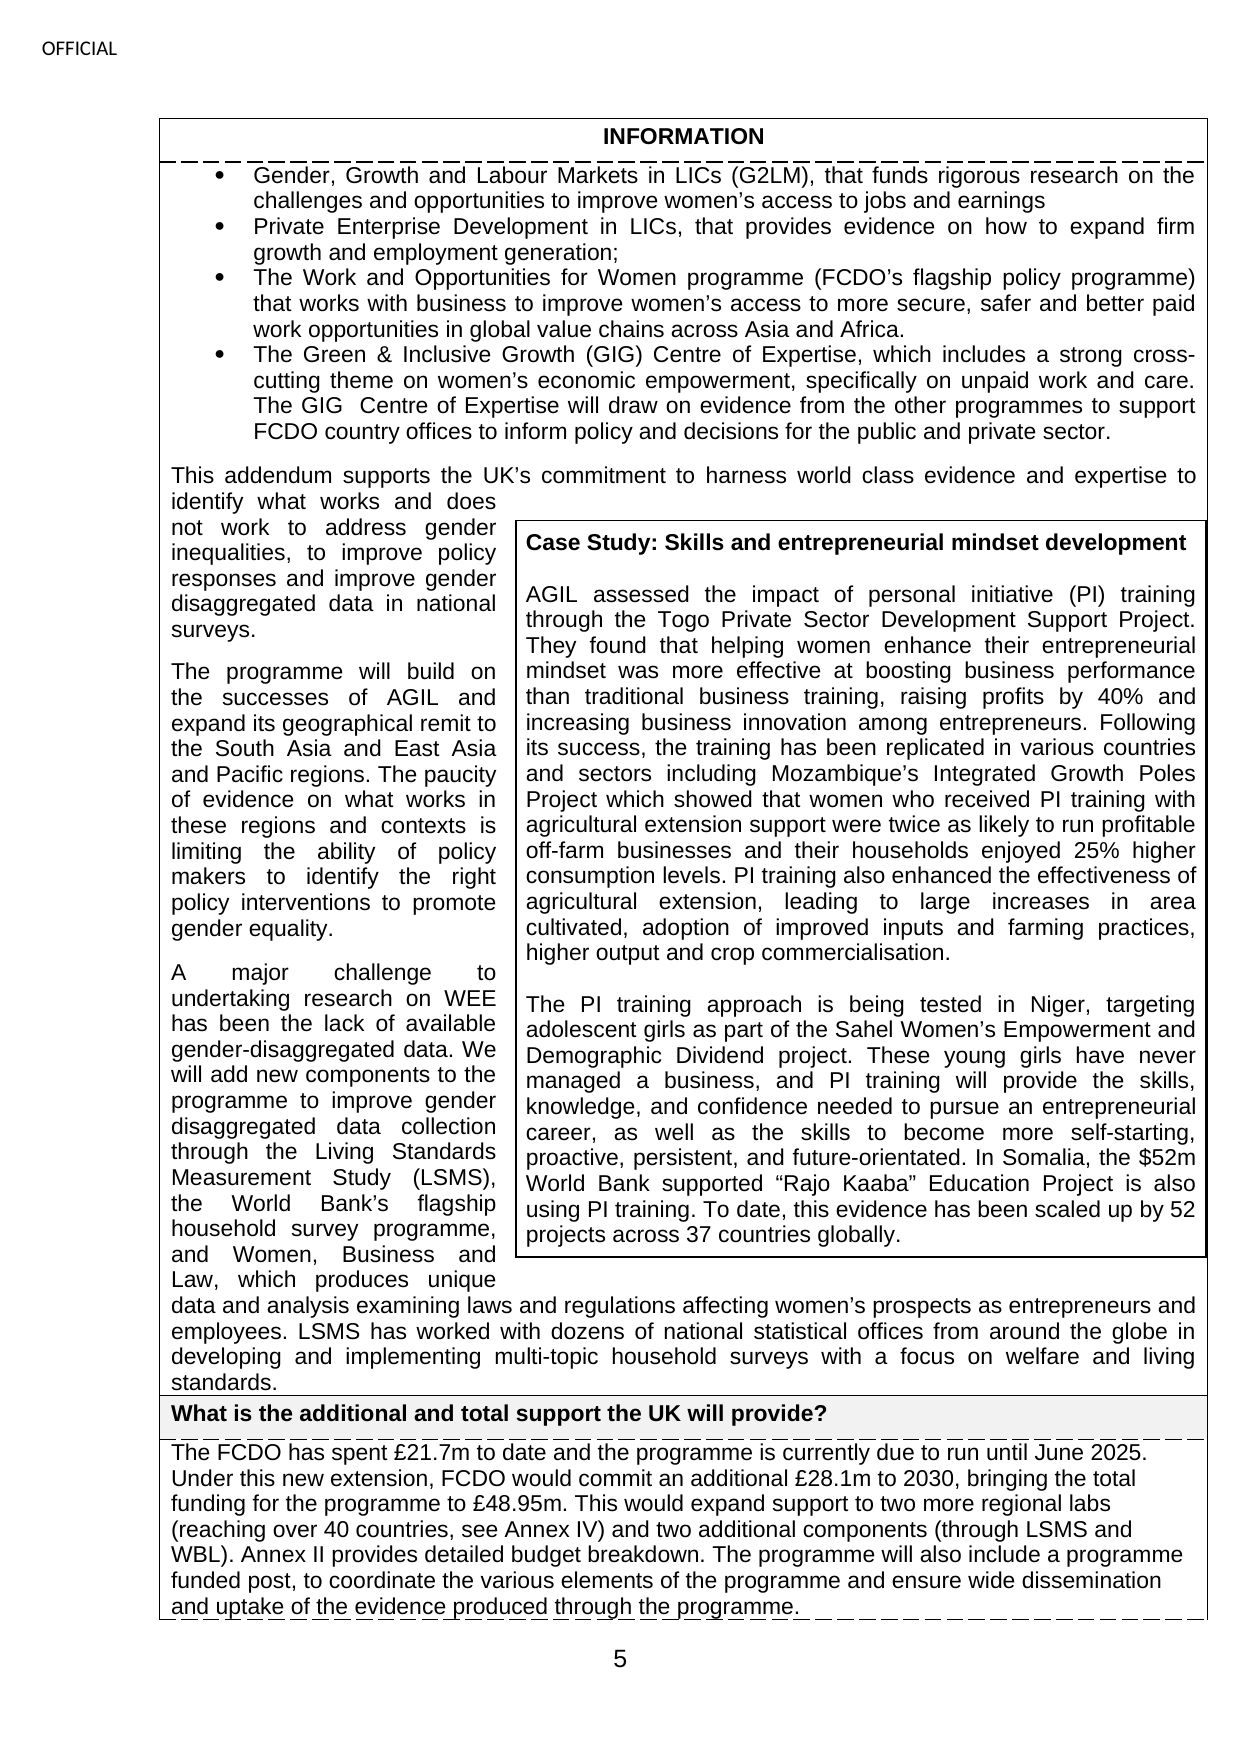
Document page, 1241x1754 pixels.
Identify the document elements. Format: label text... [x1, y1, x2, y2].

table_header INFORMATION [160, 119, 1207, 161]
table_cell The FCDO has spent £21.7m to date and the programme is currently due to run until June 2025. Under this new extension, FCDO would commit an additional £28.1m to 2030, bringing the total funding for the programme to £48.95m. This would expand support to two more regional labs (reaching over 40 countries, see Annex IV) and two additional components (through LSMS and WBL). Annex II provides detailed budget breakdown. The programme will also include a programme funded post, to coordinate the various elements of the programme and ensure wide dissemination and uptake of the evidence produced through the programme. [160, 1439, 1207, 1619]
table_cell Why is Women’s Economic Empowerment (WEE) still a priority? Raising women’s economic empowerment, productivity, and incomes is crucial to lifting individuals, households, communities, countries and regions out of poverty. The losses to an economy from economic disempowerment of women were estimated to range from 10% of GDP in advanced economies to more than 30% in South Asia and in the Middle East and North Africa. There have been many achievements in closing the gender gap globally, especially in access to education and health care. Still, many women and girls do not have the same access to quality education, skills, employment opportunities, assets and earnings compared to men. They are still victims of violence, early marriage, legal, social and economic discrimination and unable to make independent choices about their personal and social life. Gender gaps in access to and control over economic opportunities continue to affect women. Globally, there is a persistent gap between male and female labour force participation rates (80% vs 50%) with significant geographic variation. Figure 1 shows that women’s labour force participation in 2021 ranged from 17% in the Middle East and North Africa (vs 72% for men) to 68% in North America (vs 78% for men). Moreover, in most regions of the world, women’s labour force participation has stagnated or fallen over the past 30 years, with Latin America a notable exception. Women who do work earn less and face higher barriers to productivity than their male counterparts. In Africa, for example, female-owned businesses are on average 34% less profitable than male-owned businesses, more likely to be informal and concentrated in low-productivity sectors. Global weighted estimates on the gender pay gap range from 16% to 22%. Women-led firms represent a quarter of formal businesses globally, and only 17% of large firms. Evidence from Africa shows that even though women are more likely to be entrepreneurs, their profits are 34% lower, and they have fewer employees. There is established consensus on the many gender gaps restricting the growth, performance and profits of women-led businesses compared to men-led. Similarly, women farmers tend to produce less than their male counterparts and constitute the majority of the agricultural labour force, while the majority of landowners are men. In Africa, for instance, estimates of gender gaps in agricultural productivity range from 6% in Ethiopia up to 30% in Nigeria. The COVID-19 pandemic further exacerbated gender gaps, especially in low and middle-income countries, where women took on average three times more additional hours of childcare than men and were more impacted than men by firm closures and employment or income loss. Post-pandemic there has been a resurgence of traditional social norms, increases in gender-based violence and a rollback on women’s sexual and reproductive health rights, increased child marriage and adolescent pregnancy. Even before the pandemic, women shouldered the largest share of unpaid work, doing 4.4 hours of unpaid work on average around the world and men only 1.7 hours, with large regional variations. There are persistent and widening gaps in gender inequality and an ongoing need for policy guidance on what works in different contexts to address the challenges that can promote better allocation of talents and greater female participation to the labour markets. Summary of broader strategic aims in FCDO linked to Gender and WEE FCDO has two key documents outlining its strategic commitment to gender and WEE, which highlight the need for investment in research to inform effective policy and programming on these issues: The International Women and Girls Strategy, which focuses on three Es; a) Educating girls; b) Empowering women and girls and protecting their health and rights, and c) Ending violence. Empowering women includes a specific focus on WEE. International development in a contested world: ending extreme poverty and tackling climate change. This reaffirms FCDO’s commitment to gender equality, women’s economic empowerment and the International Women and Girls Strategy. It refers to increasing women’s participation in the work force through creating meaningful jobs, inclusive social protection systems, trading opportunities and to leverage innovative investment in and for women including evidence-based solutions. The paper also discusses the need to “fund research that generates evidence on what works to tackle important but under-researched development challenges. These include how to… empower women and reduce violence, and how to scale up promising programmes”. The new UK Government has highlighted empowering women and girls as a priority area for UK international development efforts. Extension Proposition The cost and time extension will: Provide further support to the project outcome, which is to increase the knowledge on how to close the gender gaps in the original areas of focus (agriculture; entrepreneurship; youth employment and labour; social norms; and use and control of productive assets) increasing focus on 1) climate and gender (and the green transition of jobs for women), 2) unpaid work and care, 3) macroeconomics and gender, 4) social protection and 5) reducing gender-based violence affecting female economic opportunities (linking social and economic issues around GBV). The programme extension will also consider transformative norms which go beyond jobs; Expand the geographical scope beyond Africa, to South Asia and East Asia & Pacific; Support the development of new cost-effective and innovative methods to collect gender-disaggregated data in national surveys; Use data from Women, Business and Law to pilot use of new AI technologies for data collection and undertake a desk review of historical data analysis; Extend an evidence helpdesk service for FCDO country teams that shares evidence and provides expert advice, to inform their dialogue with national counterparts and to shape future programme design. In addition, this extension will support sharing of insights across regions, with AGIL leading a collaborative approach to sharing evidence with the other regional GILs. This will build on FCDO support to date and seek to replicate across the other regions the progress that FCDO funding has enabled AGIl to make. ‘Do-nothing' Counterfactual If the extension to the Jobs and Income for Women programme were not approved, the remaining £1.6m of programme budget would be spent by March 2025. This had been earmarked for helpdesk activities which could inform the UK strategic offer on Women’s Economic Empowerment, but would not be able to deliver any new, cutting edge, research on FCDO thematic priorities. In addition, FCDO would not be able to expand the geographic focus of the programme or invest in innovative methodologies to better collect data on gender. What is FCDO’s comparative advantage? The UK played a leading role in promoting WEE during the UN Secretary-General’s High-Level Panel on Women’s Economic Empowerment in 2016 – which significantly increased the global focus on WEE and provided toolkits containing good practice and recommendations to deliver against the 7 drivers of WEE. In the last decade, FCDO has emerged as one of the main funders of evidence in this area, having supported programmes including: The ‘Growth and Economic Opportunities for Women’ programme, which identified unpaid work and care as a critical barrier to greater female labour force participation. The ‘SPRING’ business accelerator, which demonstrated that business could offer commercially viable products/services to improve the lives of adolescent women and girls and identified the financing gap for businesses owned or targeting women. ‘MUVA’, a social incubator for female economic opportunity in Mozambique, which identified the skills necessary to promote young women’s entry into the labour force. ‘Improving Data on Agricultural and Firm Productivity, Innovation and Gender in Low Income Countries’ which supported innovations in gender and data collection through the Living Standards Measurement Survey. This project extension will complement on-going programmes such as: Gender, Growth and Labour Markets in LICs (G2LM), that funds rigorous research on the challenges and opportunities to improve women’s access to jobs and earnings Private Enterprise Development in LICs, that provides evidence on how to expand firm growth and employment generation; The Work and Opportunities for Women programme (FCDO’s flagship policy programme) that works with business to improve women’s access to more secure, safer and better paid work opportunities in global value chains across Asia and Africa. The Green & Inclusive Growth (GIG) Centre of Expertise, which includes a strong cross-cutting theme on women’s economic empowerment, specifically on unpaid work and care. The GIG Centre of Expertise will draw on evidence from the other programmes to support FCDO country offices to inform policy and decisions for the public and private sector. This addendum supports the UK’s commitment to harness world class evidence and expertise to identify what works and does not work to address gender inequalities, to improve policy responses and improve gender disaggregated data in national surveys. The programme will build on the successes of AGIL and expand its geographical remit to the South Asia and East Asia and Pacific regions. The paucity of evidence on what works in these regions and contexts is limiting the ability of policy makers to identify the right policy interventions to promote gender equality. A major challenge to undertaking research on WEE has been the lack of available gender-disaggregated data. We will add new components to the programme to improve gender disaggregated data collection through the Living Standards Measurement Study (LSMS), the World Bank’s flagship household survey programme, and Women, Business and Law, which produces unique data and analysis examining laws and regulations affecting women’s prospects as entrepreneurs and employees. LSMS has worked with dozens of national statistical offices from around the globe in developing and implementing multi-topic household surveys with a focus on welfare and living standards. [160, 161, 1207, 1247]
table_cell What is the additional and total support the UK will provide? [160, 1396, 1207, 1439]
table_cell Why is Women’s Economic Empowerment (WEE) still a priority? Raising women’s economic empowerment, productivity, and incomes is crucial to lifting individuals, households, communities, countries and regions out of poverty. The losses to an economy from economic disempowerment of women were estimated to range from 10% of GDP in advanced economies to more than 30% in South Asia and in the Middle East and North Africa. There have been many achievements in closing the gender gap globally, especially in access to education and health care. Still, many women and girls do not have the same access to quality education, skills, employment opportunities, assets and earnings compared to men. They are still victims of violence, early marriage, legal, social and economic discrimination and unable to make independent choices about their personal and social life. Gender gaps in access to and control over economic opportunities continue to affect women. Globally, there is a persistent gap between male and female labour force participation rates (80% vs 50%) with significant geographic variation. Figure 1 shows that women’s labour force participation in 2021 ranged from 17% in the Middle East and North Africa (vs 72% for men) to 68% in North America (vs 78% for men). Moreover, in most regions of the world, women’s labour force participation has stagnated or fallen over the past 30 years, with Latin America a notable exception. Women who do work earn less and face higher barriers to productivity than their male counterparts. In Africa, for example, female-owned businesses are on average 34% less profitable than male-owned businesses, more likely to be informal and concentrated in low-productivity sectors. Global weighted estimates on the gender pay gap range from 16% to 22%. Women-led firms represent a quarter of formal businesses globally, and only 17% of large firms. Evidence from Africa shows that even though women are more likely to be entrepreneurs, their profits are 34% lower, and they have fewer employees. There is established consensus on the many gender gaps restricting the growth, performance and profits of women-led businesses compared to men-led. Similarly, women farmers tend to produce less than their male counterparts and constitute the majority of the agricultural labour force, while the majority of landowners are men. In Africa, for instance, estimates of gender gaps in agricultural productivity range from 6% in Ethiopia up to 30% in Nigeria. The COVID-19 pandemic further exacerbated gender gaps, especially in low and middle-income countries, where women took on average three times more additional hours of childcare than men and were more impacted than men by firm closures and employment or income loss. Post-pandemic there has been a resurgence of traditional social norms, increases in gender-based violence and a rollback on women’s sexual and reproductive health rights, increased child marriage and adolescent pregnancy. Even before the pandemic, women shouldered the largest share of unpaid work, doing 4.4 hours of unpaid work on average around the world and men only 1.7 hours, with large regional variations. There are persistent and widening gaps in gender inequality and an ongoing need for policy guidance on what works in different contexts to address the challenges that can promote better allocation of talents and greater female participation to the labour markets. Summary of broader strategic aims in FCDO linked to Gender and WEE FCDO has two key documents outlining its strategic commitment to gender and WEE, which highlight the need for investment in research to inform effective policy and programming on these issues: The International Women and Girls Strategy, which focuses on three Es; a) Educating girls; b) Empowering women and girls and protecting their health and rights, and c) Ending violence. Empowering women includes a specific focus on WEE. International development in a contested world: ending extreme poverty and tackling climate change. This reaffirms FCDO’s commitment to gender equality, women’s economic empowerment and the International Women and Girls Strategy. It refers to increasing women’s participation in the work force through creating meaningful jobs, inclusive social protection systems, trading opportunities and to leverage innovative investment in and for women including evidence-based solutions. The paper also discusses the need to “fund research that generates evidence on what works to tackle important but under-researched development challenges. These include how to… empower women and reduce violence, and how to scale up promising programmes”. The new UK Government has highlighted empowering women and girls as a priority area for UK international development efforts. Extension Proposition The cost and time extension will: Provide further support to the project outcome, which is to increase the knowledge on how to close the gender gaps in the original areas of focus (agriculture; entrepreneurship; youth employment and labour; social norms; and use and control of productive assets) increasing focus on 1) climate and gender (and the green transition of jobs for women), 2) unpaid work and care, 3) macroeconomics and gender, 4) social protection and 5) reducing gender-based violence affecting female economic opportunities (linking social and economic issues around GBV). The programme extension will also consider transformative norms which go beyond jobs; Expand the geographical scope beyond Africa, to South Asia and East Asia & Pacific; Support the development of new cost-effective and innovative methods to collect gender-disaggregated data in national surveys; Use data from Women, Business and Law to pilot use of new AI technologies for data collection and undertake a desk review of historical data analysis; Extend an evidence helpdesk service for FCDO country teams that shares evidence and provides expert advice, to inform their dialogue with national counterparts and to shape future programme design. In addition, this extension will support sharing of insights across regions, with AGIL leading a collaborative approach to sharing evidence with the other regional GILs. This will build on FCDO support to date and seek to replicate across the other regions the progress that FCDO funding has enabled AGIl to make. ‘Do-nothing' Counterfactual If the extension to the Jobs and Income for Women programme were not approved, the remaining £1.6m of programme budget would be spent by March 2025. This had been earmarked for helpdesk activities which could inform the UK strategic offer on Women’s Economic Empowerment, but would not be able to deliver any new, cutting edge, research on FCDO thematic priorities. In addition, FCDO would not be able to expand the geographic focus of the programme or invest in innovative methodologies to better collect data on gender. What is FCDO’s comparative advantage? The UK played a leading role in promoting WEE during the UN Secretary-General’s High-Level Panel on Women’s Economic Empowerment in 2016 – which significantly increased the global focus on WEE and provided toolkits containing good practice and recommendations to deliver against the 7 drivers of WEE. In the last decade, FCDO has emerged as one of the main funders of evidence in this area, having supported programmes including: The ‘Growth and Economic Opportunities for Women’ programme, which identified unpaid work and care as a critical barrier to greater female labour force participation. The ‘SPRING’ business accelerator, which demonstrated that business could offer commercially viable products/services to improve the lives of adolescent women and girls and identified the financing gap for businesses owned or targeting women. ‘MUVA’, a social incubator for female economic opportunity in Mozambique, which identified the skills necessary to promote young women’s entry into the labour force. ‘Improving Data on Agricultural and Firm Productivity, Innovation and Gender in Low Income Countries’ which supported innovations in gender and data collection through the Living Standards Measurement Survey. This project extension will complement on-going programmes such as: Gender, Growth and Labour Markets in LICs (G2LM), that funds rigorous research on the challenges and opportunities to improve women’s access to jobs and earnings Private Enterprise Development in LICs, that provides evidence on how to expand firm growth and employment generation; The Work and Opportunities for Women programme (FCDO’s flagship policy programme) that works with business to improve women’s access to more secure, safer and better paid work opportunities in global value chains across Asia and Africa. The Green & Inclusive Growth (GIG) Centre of Expertise, which includes a strong cross-cutting theme on women’s economic empowerment, specifically on unpaid work and care. The GIG Centre of Expertise will draw on evidence from the other programmes to support FCDO country offices to inform policy and decisions for the public and private sector. This addendum supports the UK’s commitment to harness world class evidence and expertise to identify what works and does not work to address gender inequalities, to improve policy responses and improve gender disaggregated data in national surveys. The programme will build on the successes of AGIL and expand its geographical remit to the South Asia and East Asia and Pacific regions. The paucity of evidence on what works in these regions and contexts is limiting the ability of policy makers to identify the right policy interventions to promote gender equality. A major challenge to undertaking research on WEE has been the lack of available gender-disaggregated data. We will add new components to the programme to improve gender disaggregated data collection through the Living Standards Measurement Study (LSMS), the World Bank’s flagship household survey programme, and Women, Business and Law, which produces unique data and analysis examining laws and regulations affecting women’s prospects as entrepreneurs and employees. LSMS has worked with dozens of national statistical offices from around the globe in developing and implementing multi-topic household surveys with a focus on welfare and living standards. [517, 521, 1205, 1256]
